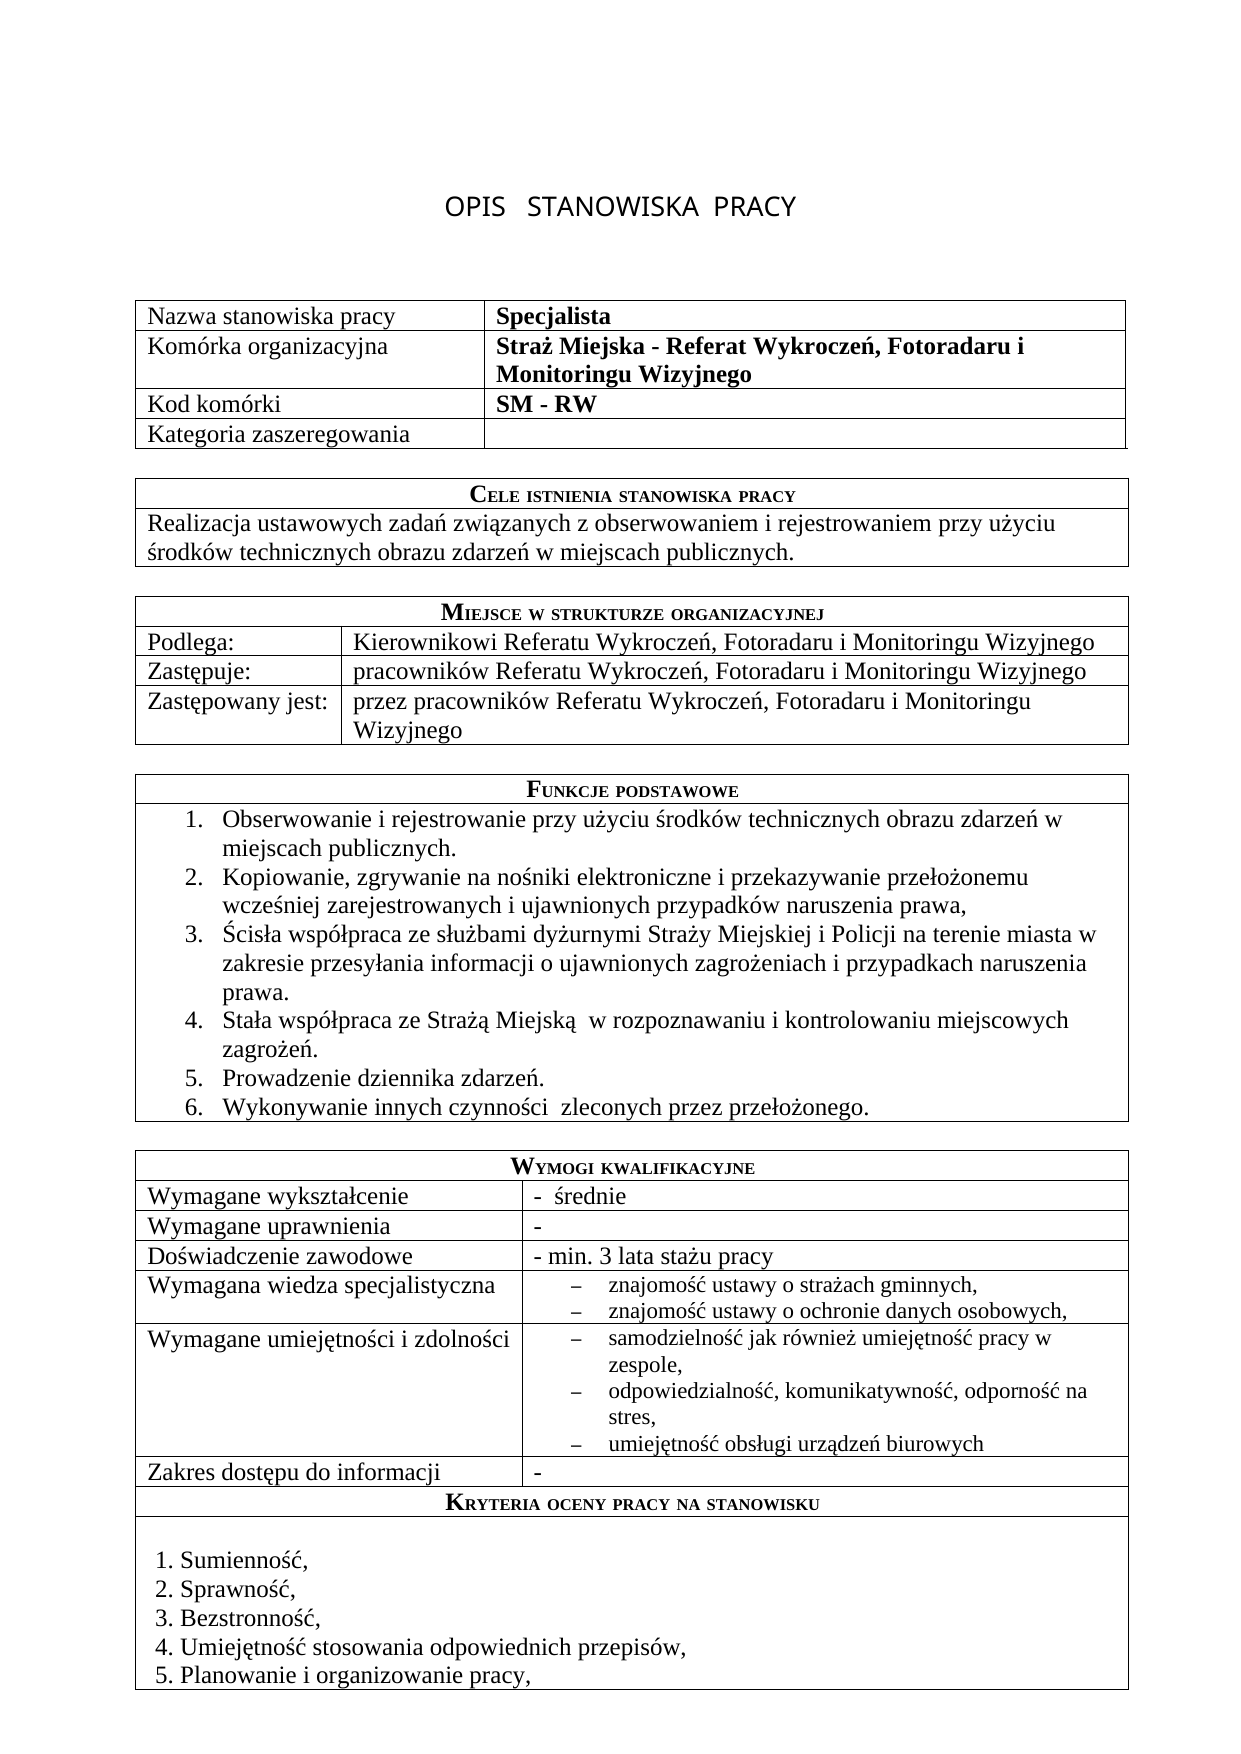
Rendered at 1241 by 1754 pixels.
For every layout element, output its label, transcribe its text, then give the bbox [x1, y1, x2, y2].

table_cell Zastępuje: [136, 656, 341, 685]
table_cell - [523, 1211, 1128, 1240]
table_cell Straż Miejska - Referat Wykroczeń, Fotoradaru i Monitoringu Wizyjnego [485, 331, 1125, 388]
table_cell [136, 567, 1129, 596]
table_cell Wymagana wiedza specjalistyczna [136, 1271, 522, 1323]
table_cell Kierownikowi Referatu Wykroczeń, Fotoradaru i Monitoringu Wizyjnego [342, 627, 1128, 655]
table_cell Miejsce w strukturze organizacyjnej [136, 597, 1128, 626]
table_cell - średnie [523, 1181, 1128, 1210]
table_cell Doświadczenie zawodowe [136, 1241, 522, 1269]
table_cell [136, 448, 1129, 478]
table_cell pracowników Referatu Wykroczeń, Fotoradaru i Monitoringu Wizyjnego [342, 656, 1128, 685]
table_cell [136, 745, 1129, 773]
table_cell - [523, 1457, 1128, 1486]
table_cell Kod komórki [136, 389, 484, 418]
table_cell Wymagane umiejętności i zdolności [136, 1324, 522, 1456]
table_cell Wymogi kwalifikacyjne [136, 1151, 1128, 1180]
table_cell Wymagane wykształcenie [136, 1181, 522, 1210]
table_cell znajomość ustawy o strażach gminnych, znajomość ustawy o ochronie danych osobowych, [523, 1271, 1128, 1323]
subtitle OPIS STANOWISKA PRACY [148, 187, 1093, 224]
table_cell Wymagane uprawnienia [136, 1211, 522, 1240]
table_cell [136, 1122, 1129, 1150]
table_cell Realizacja ustawowych zadań związanych z obserwowaniem i rejestrowaniem przy użyciu środków technicznych obrazu zdarzeń w miejscach publicznych. [136, 509, 1128, 566]
table_cell samodzielność jak również umiejętność pracy w zespole, odpowiedzialność, komunikatywność, odporność na stres, umiejętność obsługi urządzeń biurowych [523, 1324, 1128, 1456]
table_cell [485, 419, 1125, 448]
table_header Specjalista [485, 301, 1125, 330]
table_cell Podlega: [136, 627, 341, 655]
table_header Nazwa stanowiska pracy [136, 301, 484, 330]
table_cell Zakres dostępu do informacji [136, 1457, 522, 1486]
table_cell Cele istnienia stanowiska pracy [136, 479, 1128, 507]
table_cell Obserwowanie i rejestrowanie przy użyciu środków technicznych obrazu zdarzeń w miejscach publicznych. Kopiowanie, zgrywanie na nośniki elektroniczne i przekazywanie przełożonemu wcześniej zarejestrowanych i ujawnionych przypadków naruszenia prawa, Ścisła współpraca ze służbami dyżurnymi Straży Miejskiej i Policji na terenie miasta w zakresie przesyłania informacji o ujawnionych zagrożeniach i przypadkach naruszenia prawa. Stała współpraca ze Strażą Miejską w rozpoznawaniu i kontrolowaniu miejscowych zagrożeń. Prowadzenie dziennika zdarzeń. Wykonywanie innych czynności zleconych przez przełożonego. [136, 804, 1128, 1121]
table_cell Zastępowany jest: [136, 686, 341, 744]
table_cell Kryteria oceny pracy na stanowisku [136, 1487, 1128, 1516]
table_cell 1. Sumienność, 2. Sprawność, 3. Bezstronność, 4. Umiejętność stosowania odpowiednich przepisów, 5. Planowanie i organizowanie pracy, [136, 1517, 1128, 1689]
table_cell Kategoria zaszeregowania [136, 419, 484, 448]
table_cell Komórka organizacyjna [136, 331, 484, 388]
table_cell Funkcje podstawowe [136, 775, 1128, 803]
table_cell SM - RW [485, 389, 1125, 418]
table_cell - min. 3 lata stażu pracy [523, 1241, 1128, 1269]
table_cell przez pracowników Referatu Wykroczeń, Fotoradaru i Monitoringu Wizyjnego [342, 686, 1128, 744]
